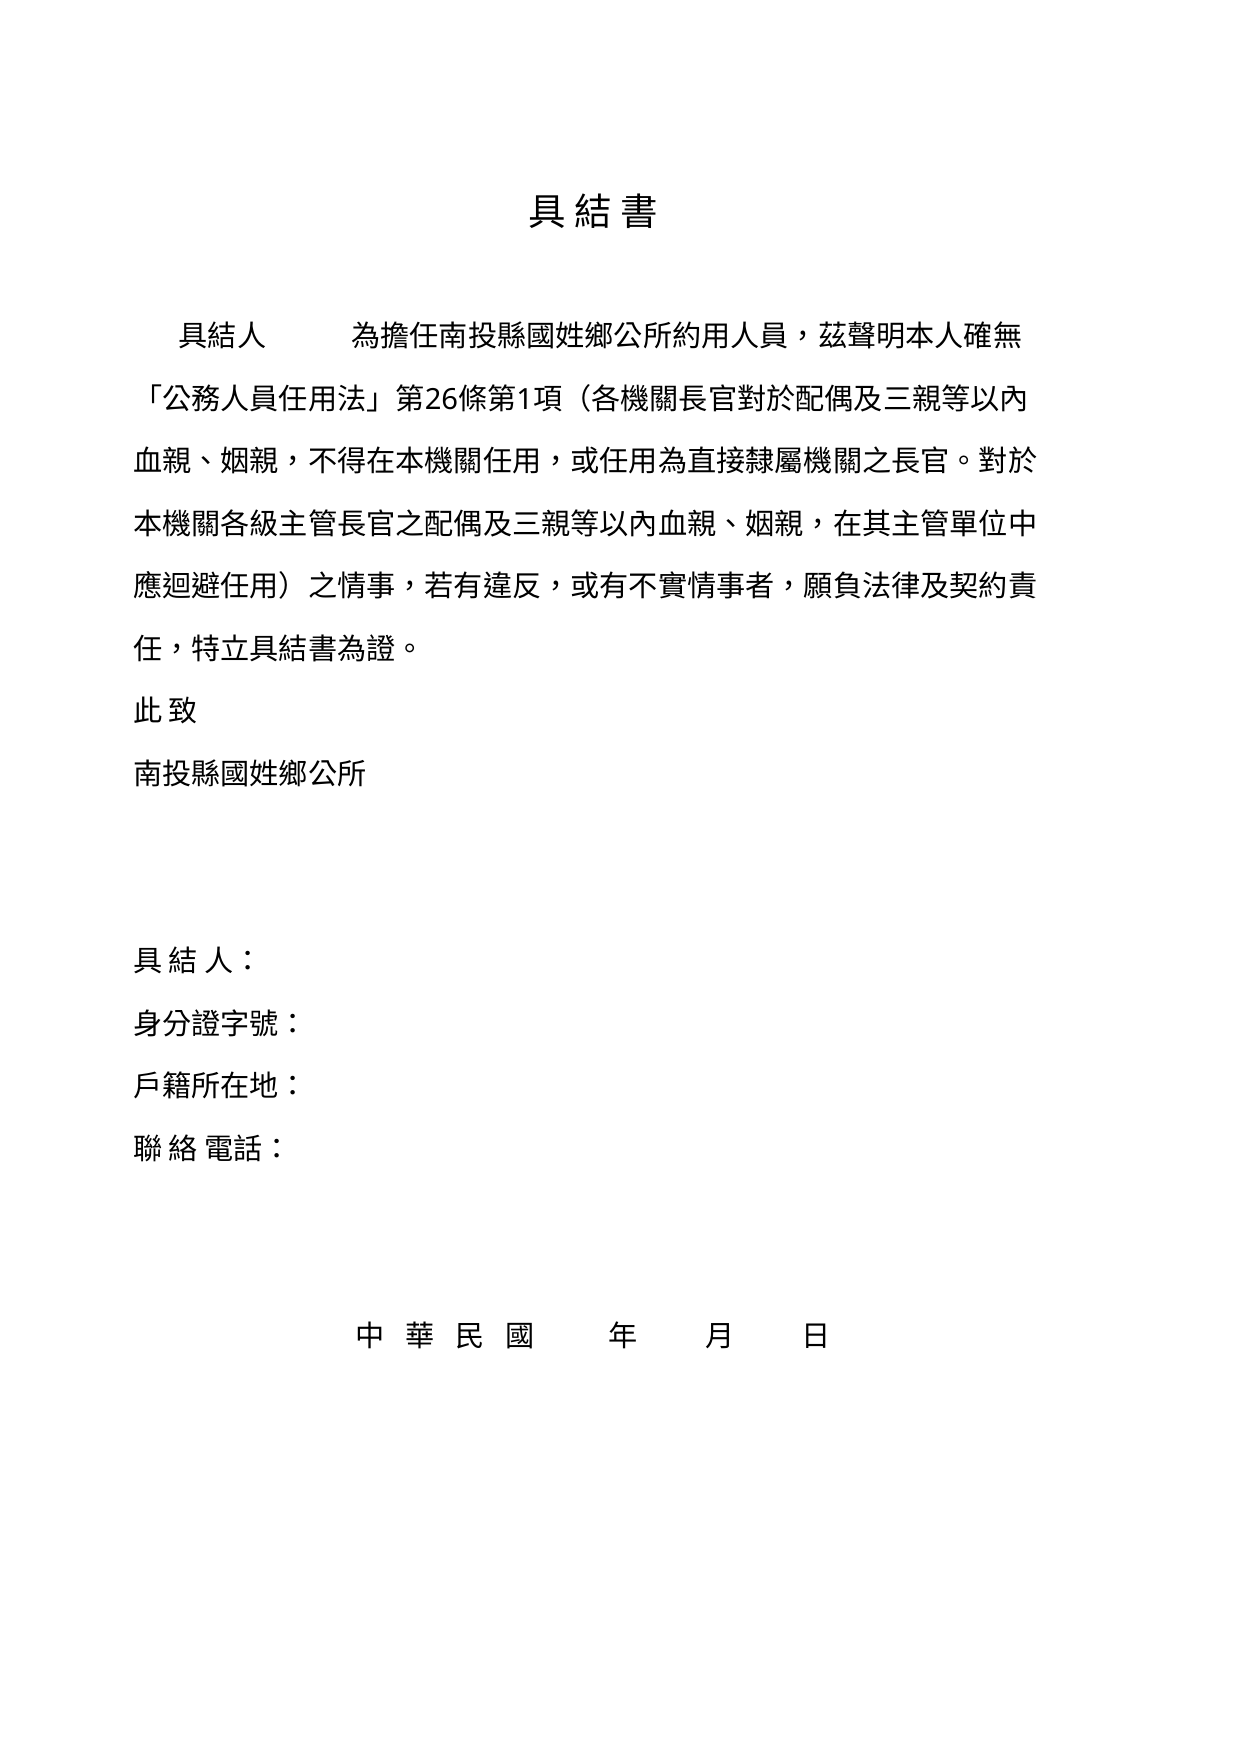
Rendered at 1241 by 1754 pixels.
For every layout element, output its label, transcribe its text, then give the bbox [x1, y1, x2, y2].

text 具 結 人： [133, 917, 1053, 980]
text 南投縣國姓鄉公所 [133, 730, 1053, 792]
text 身分證字號： [133, 980, 1053, 1042]
text 聯 絡 電話： [133, 1105, 1053, 1167]
text 中 華 民 國 年 月 日 [133, 1292, 1053, 1355]
text 具 結 書 [133, 167, 1053, 230]
text 此 致 [133, 667, 1053, 730]
text 具結人 為擔任南投縣國姓鄉公所約用人員，茲聲明本人確無「公務人員任用法」第26條第1項（各機關長官對於配偶及三親等以內血親、姻親，不得在本機關任用，或任用為直接隸屬機關之長官。對於本機關各級主管長官之配偶及三親等以內血親、姻親，在其主管單位中應迴避任用）之情事，若有違反，或有不實情事者，願負法律及契約責任，特立具結書為證。 [133, 292, 1053, 667]
text 戶籍所在地： [133, 1042, 1053, 1105]
